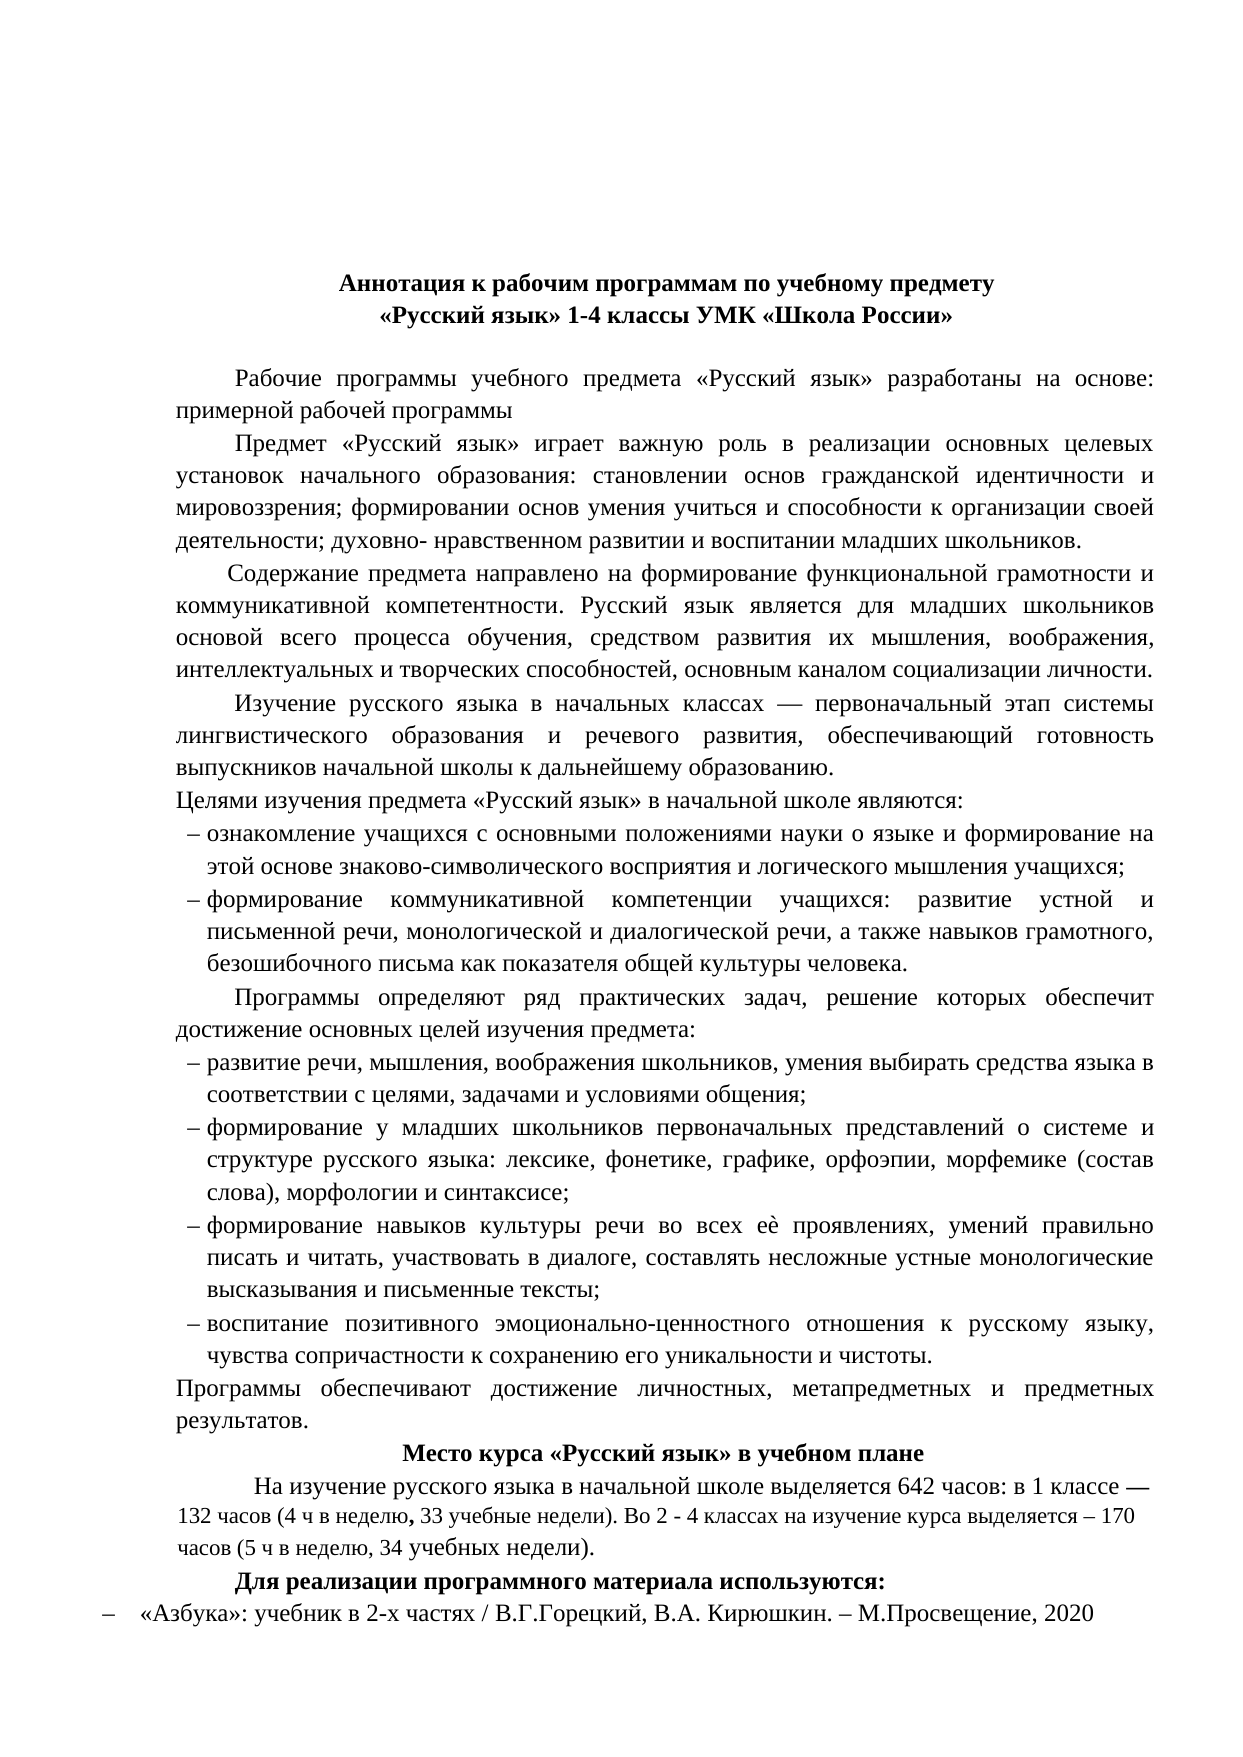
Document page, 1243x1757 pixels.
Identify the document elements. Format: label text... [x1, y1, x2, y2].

text Рабочие программы учебного предмета «Русский язык» разработаны на основе: примерной рабочей программы [176, 363, 1155, 424]
list формирование навыков культуры речи во всех еѐ проявлениях, умений правильно писать и читать, участвовать в диалоге, составлять несложные устные монологические высказывания и письменные тексты; [187, 1210, 1155, 1303]
text Программы обеспечивают достижение личностных, метапредметных и предметных результатов. [176, 1373, 1155, 1434]
text Для реализации программного материала используются: [234, 1566, 1155, 1595]
list «Азбука»: учебник в 2-х частях / В.Г.Горецкий, В.А. Кирюшкин. – М.Просвещение, 2020 [102, 1598, 1155, 1627]
list формирование коммуникативной компетенции учащихся: развитие устной и письменной речи, монологической и диалогической речи, а также навыков грамотного, безошибочного письма как показателя общей культуры человека. [187, 884, 1155, 977]
text Предмет «Русский язык» играет важную роль в реализации основных целевых установок начального образования: становлении основ гражданской идентичности и мировоззрения; формировании основ умения учиться и способности к организации своей деятельности; духовно- нравственном развитии и воспитании младших школьников. [176, 428, 1155, 553]
list развитие речи, мышления, воображения школьников, умения выбирать средства языка в соответствии с целями, задачами и условиями общения; [187, 1047, 1155, 1108]
text На изучение русского языка в начальной школе выделяется 642 часов: в 1 классе — [139, 1471, 1154, 1500]
text «Русский язык» 1-4 классы УМК «Школа России» [379, 300, 1155, 329]
text Программы определяют ряд практических задач, решение которых обеспечит достижение основных целей изучения предмета: [176, 982, 1155, 1042]
text Содержание предмета направлено на формирование функциональной грамотности и коммуникативной компетентности. Русский язык является для младших школьников основой всего процесса обучения, средством развития их мышления, воображения, интеллектуальных и творческих способностей, основным каналом социализации личности. [176, 558, 1155, 683]
subtitle Место курса «Русский язык» в учебном плане [178, 1438, 1155, 1467]
text Изучение русского языка в начальных классах — первоначальный этап системы лингвистического образования и речевого развития, обеспечивающий готовность выпускников начальной школы к дальнейшему образованию. [176, 688, 1155, 781]
text Аннотация к рабочим программам по учебному предмету [339, 268, 1155, 296]
list ознакомление учащихся с основными положениями науки о языке и формирование на этой основе знаково-символического восприятия и логического мышления учащихся; [187, 818, 1155, 879]
text Целями изучения предмета «Русский язык» в начальной школе являются: [176, 785, 1155, 814]
list формирование у младших школьников первоначальных представлений о системе и структуре русского языка: лексике, фонетике, графике, орфоэпии, морфемике (состав слова), морфологии и синтаксисе; [187, 1112, 1155, 1206]
text 132 часов (4 ч в неделю, 33 учебные недели). Во 2 - 4 классах на изучение курса выделяется – 170 часов (5 ч в неделю, 34 учебных недели). [177, 1502, 1155, 1560]
list воспитание позитивного эмоционально-ценностного отношения к русскому языку, чувства сопричастности к сохранению его уникальности и чистоты. [187, 1308, 1155, 1368]
